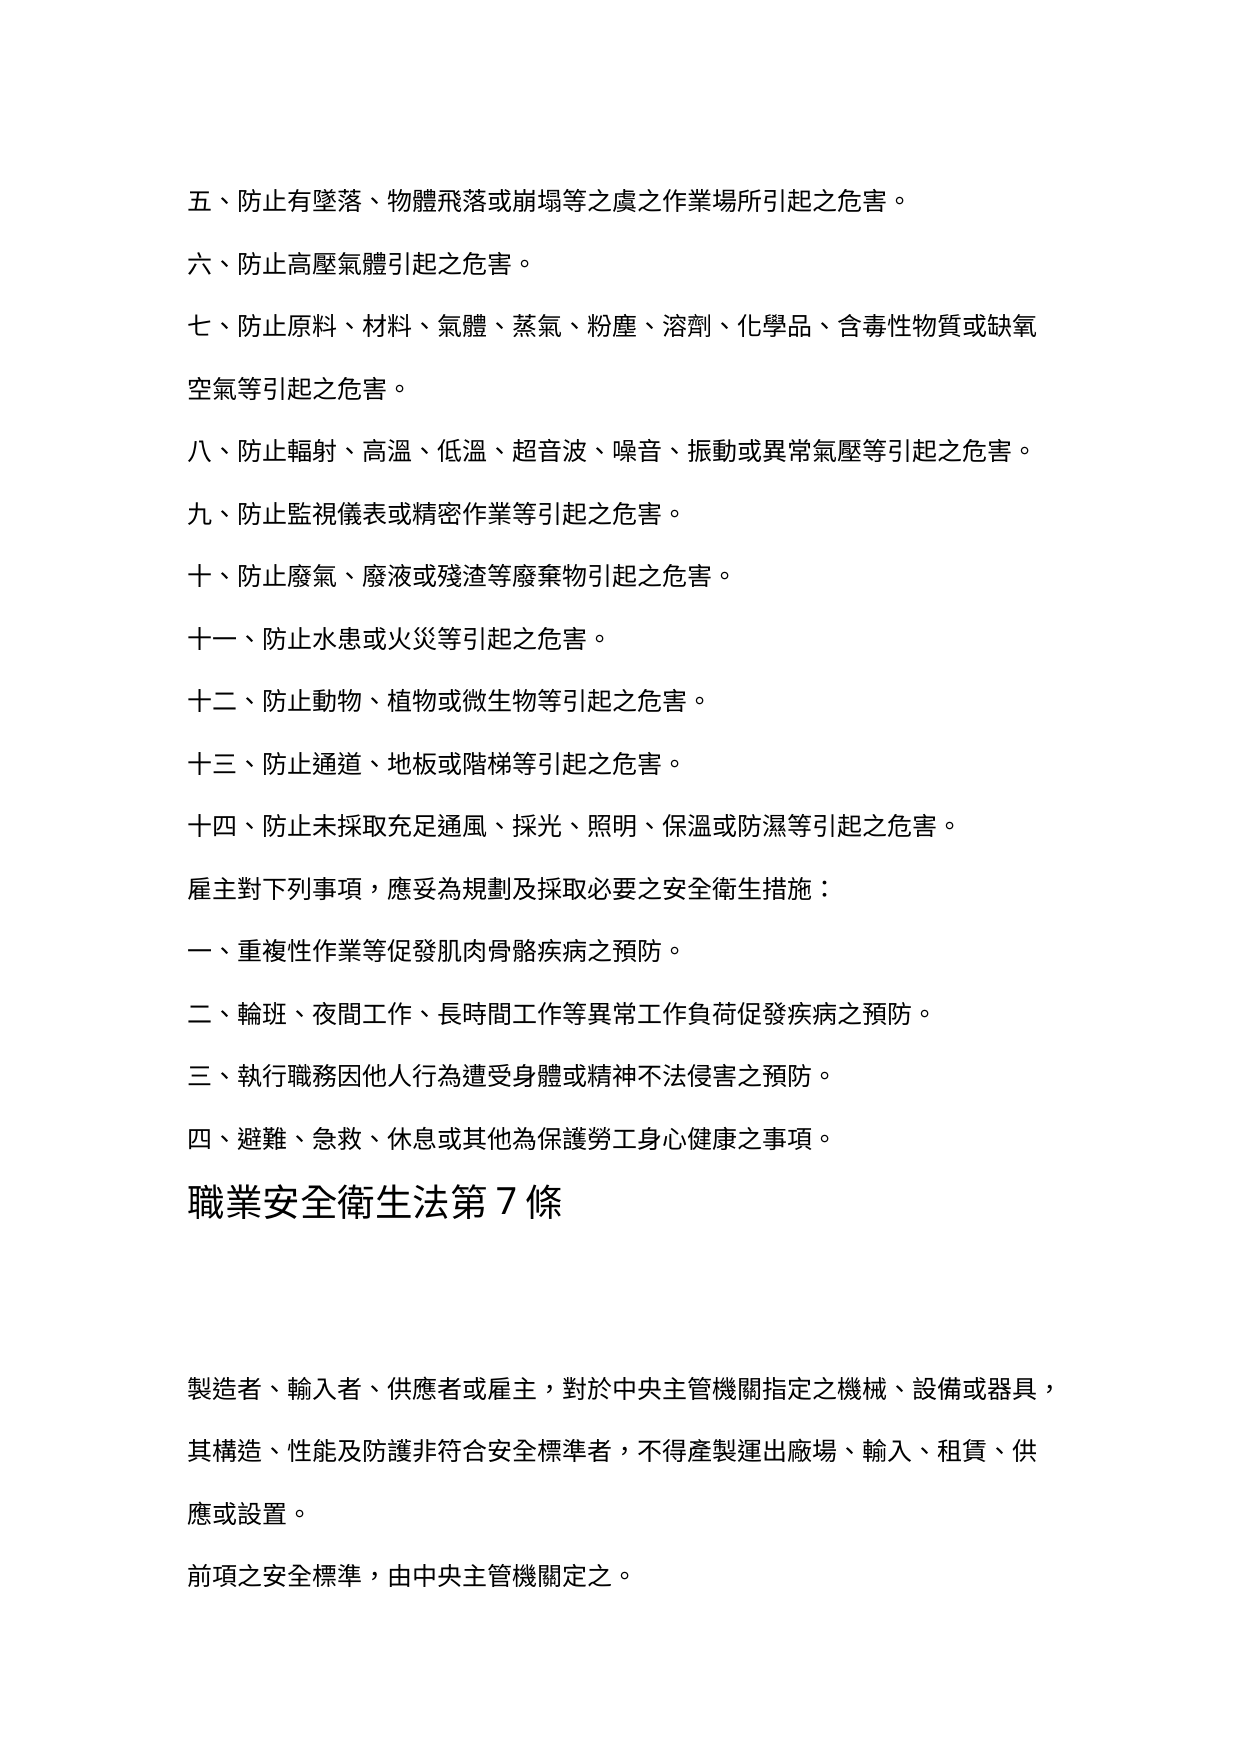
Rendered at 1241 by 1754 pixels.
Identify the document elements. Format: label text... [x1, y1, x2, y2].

text 製造者、輸入者、供應者或雇主，對於中央主管機關指定之機械、設備或器具，其構造、性能及防護非符合安全標準者，不得產製運出廠場、輸入、租賃、供應或設置。 [187, 1346, 1053, 1533]
text 八、防止輻射、高溫、低溫、超音波、噪音、振動或異常氣壓等引起之危害。 [187, 408, 1053, 471]
text 雇主對下列事項，應妥為規劃及採取必要之安全衛生措施： [187, 846, 1053, 908]
text 九、防止監視儀表或精密作業等引起之危害。 [187, 471, 1053, 533]
text 五、防止有墜落、物體飛落或崩塌等之虞之作業場所引起之危害。 [187, 158, 1053, 221]
text 前項之安全標準，由中央主管機關定之。 [187, 1533, 1053, 1596]
text 七、防止原料、材料、氣體、蒸氣、粉塵、溶劑、化學品、含毒性物質或缺氧空氣等引起之危害。 [187, 283, 1053, 408]
text 三、執行職務因他人行為遭受身體或精神不法侵害之預防。 [187, 1033, 1053, 1096]
subtitle 職業安全衛生法第7條 [187, 1158, 1053, 1221]
text 十、防止廢氣、廢液或殘渣等廢棄物引起之危害。 [187, 533, 1053, 596]
text 二、輪班、夜間工作、長時間工作等異常工作負荷促發疾病之預防。 [187, 971, 1053, 1033]
text 十四、防止未採取充足通風、採光、照明、保溫或防濕等引起之危害。 [187, 783, 1053, 846]
text 十一、防止水患或火災等引起之危害。 [187, 596, 1053, 658]
text 十三、防止通道、地板或階梯等引起之危害。 [187, 721, 1053, 783]
text 六、防止高壓氣體引起之危害。 [187, 221, 1053, 283]
text 四、避難、急救、休息或其他為保護勞工身心健康之事項。 [187, 1096, 1053, 1158]
text 一、重複性作業等促發肌肉骨骼疾病之預防。 [187, 908, 1053, 971]
text 十二、防止動物、植物或微生物等引起之危害。 [187, 658, 1053, 721]
